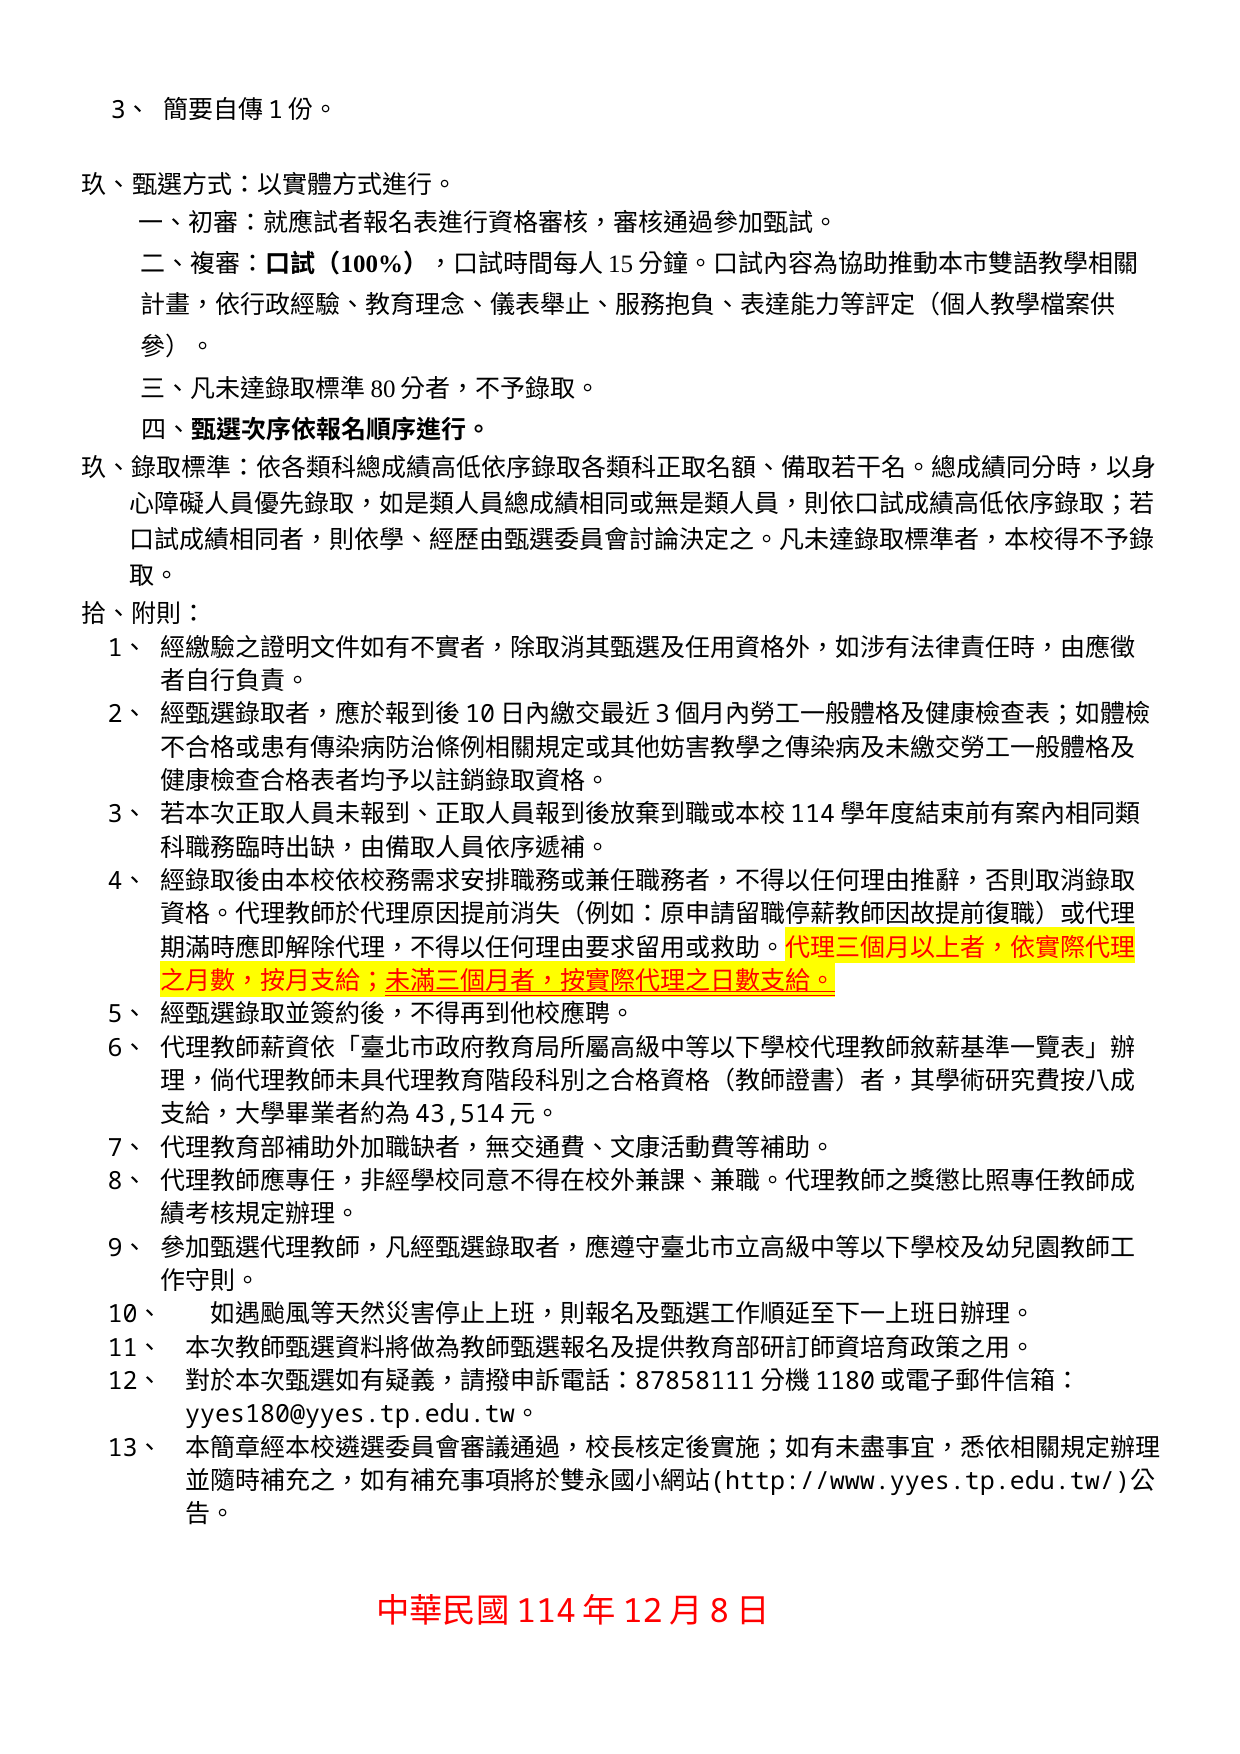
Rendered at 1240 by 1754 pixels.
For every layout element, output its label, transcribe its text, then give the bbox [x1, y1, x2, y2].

text 中華民國114年12月8日 [156, 1596, 1160, 1629]
text 二、複審：口試（100%），口試時間每人15分鐘。口試內容為協助推動本市雙語教學相關計畫，依行政經驗、教育理念、儀表舉止、服務抱負、表達能力等評定（個人教學檔案供參）。 [140, 239, 1160, 364]
list 對於本次甄選如有疑義，請撥申訴電話：87858111分機1180或電子郵件信箱：yyes180@yyes.tp.edu.tw。 [107, 1363, 1160, 1429]
text 拾、附則： [81, 592, 1160, 629]
text 四、甄選次序依報名順序進行。 [81, 405, 1160, 447]
list 代理教師薪資依「臺北市政府教育局所屬高級中等以下學校代理教師敘薪基準一覽表」辦理，倘代理教師未具代理教育階段科別之合格資格（教師證書）者，其學術研究費按八成支給，大學畢業者約為43,514元。 [107, 1029, 1160, 1129]
list 本簡章經本校遴選委員會審議通過，校長核定後實施；如有未盡事宜，悉依相關規定辦理並隨時補充之，如有補充事項將於雙永國小網站(http://www.yyes.tp.edu.tw/)公告。 [107, 1429, 1160, 1529]
text 玖、錄取標準：依各類科總成績高低依序錄取各類科正取名額、備取若干名。總成績同分時，以身心障礙人員優先錄取，如是類人員總成績相同或無是類人員，則依口試成績高低依序錄取；若口試成績相同者，則依學、經歷由甄選委員會討論決定之。凡未達錄取標準者，本校得不予錄取。 [81, 447, 1160, 592]
list 甄選方式：以實體方式進行。 [81, 164, 1160, 201]
list 本次教師甄選資料將做為教師甄選報名及提供教育部研訂師資培育政策之用。 [107, 1329, 1160, 1363]
list 代理教育部補助外加職缺者，無交通費、文康活動費等補助。 [107, 1129, 1160, 1163]
list 如遇颱風等天然災害停止上班，則報名及甄選工作順延至下一上班日辦理。 [107, 1296, 1160, 1329]
text 三、凡未達錄取標準80分者，不予錄取。 [140, 364, 1160, 405]
list 若本次正取人員未報到、正取人員報到後放棄到職或本校114學年度結束前有案內相同類科職務臨時出缺，由備取人員依序遞補。 [107, 796, 1160, 863]
list 代理教師應專任，非經學校同意不得在校外兼課、兼職。代理教師之獎懲比照專任教師成績考核規定辦理。 [107, 1163, 1160, 1229]
list 經甄選錄取並簽約後，不得再到他校應聘。 [107, 996, 1160, 1029]
text 一、初審：就應試者報名表進行資格審核，審核通過參加甄試。 [132, 201, 1160, 239]
list 經甄選錄取者，應於報到後10日內繳交最近3個月內勞工一般體格及健康檢查表；如體檢不合格或患有傳染病防治條例相關規定或其他妨害教學之傳染病及未繳交勞工一般體格及健康檢查合格表者均予以註銷錄取資格。 [107, 696, 1160, 796]
list 參加甄選代理教師，凡經甄選錄取者，應遵守臺北市立高級中等以下學校及幼兒園教師工作守則。 [107, 1229, 1160, 1296]
list 經錄取後由本校依校務需求安排職務或兼任職務者，不得以任何理由推辭，否則取消錄取資格。代理教師於代理原因提前消失（例如：原申請留職停薪教師因故提前復職）或代理期滿時應即解除代理，不得以任何理由要求留用或救助。代理三個月以上者，依實際代理之月數，按月支給；未滿三個月者，按實際代理之日數支給。 [107, 863, 1160, 996]
list 經繳驗之證明文件如有不實者，除取消其甄選及任用資格外，如涉有法律責任時，由應徵者自行負責。 [107, 629, 1160, 696]
list 簡要自傳1份。 [111, 89, 1160, 126]
